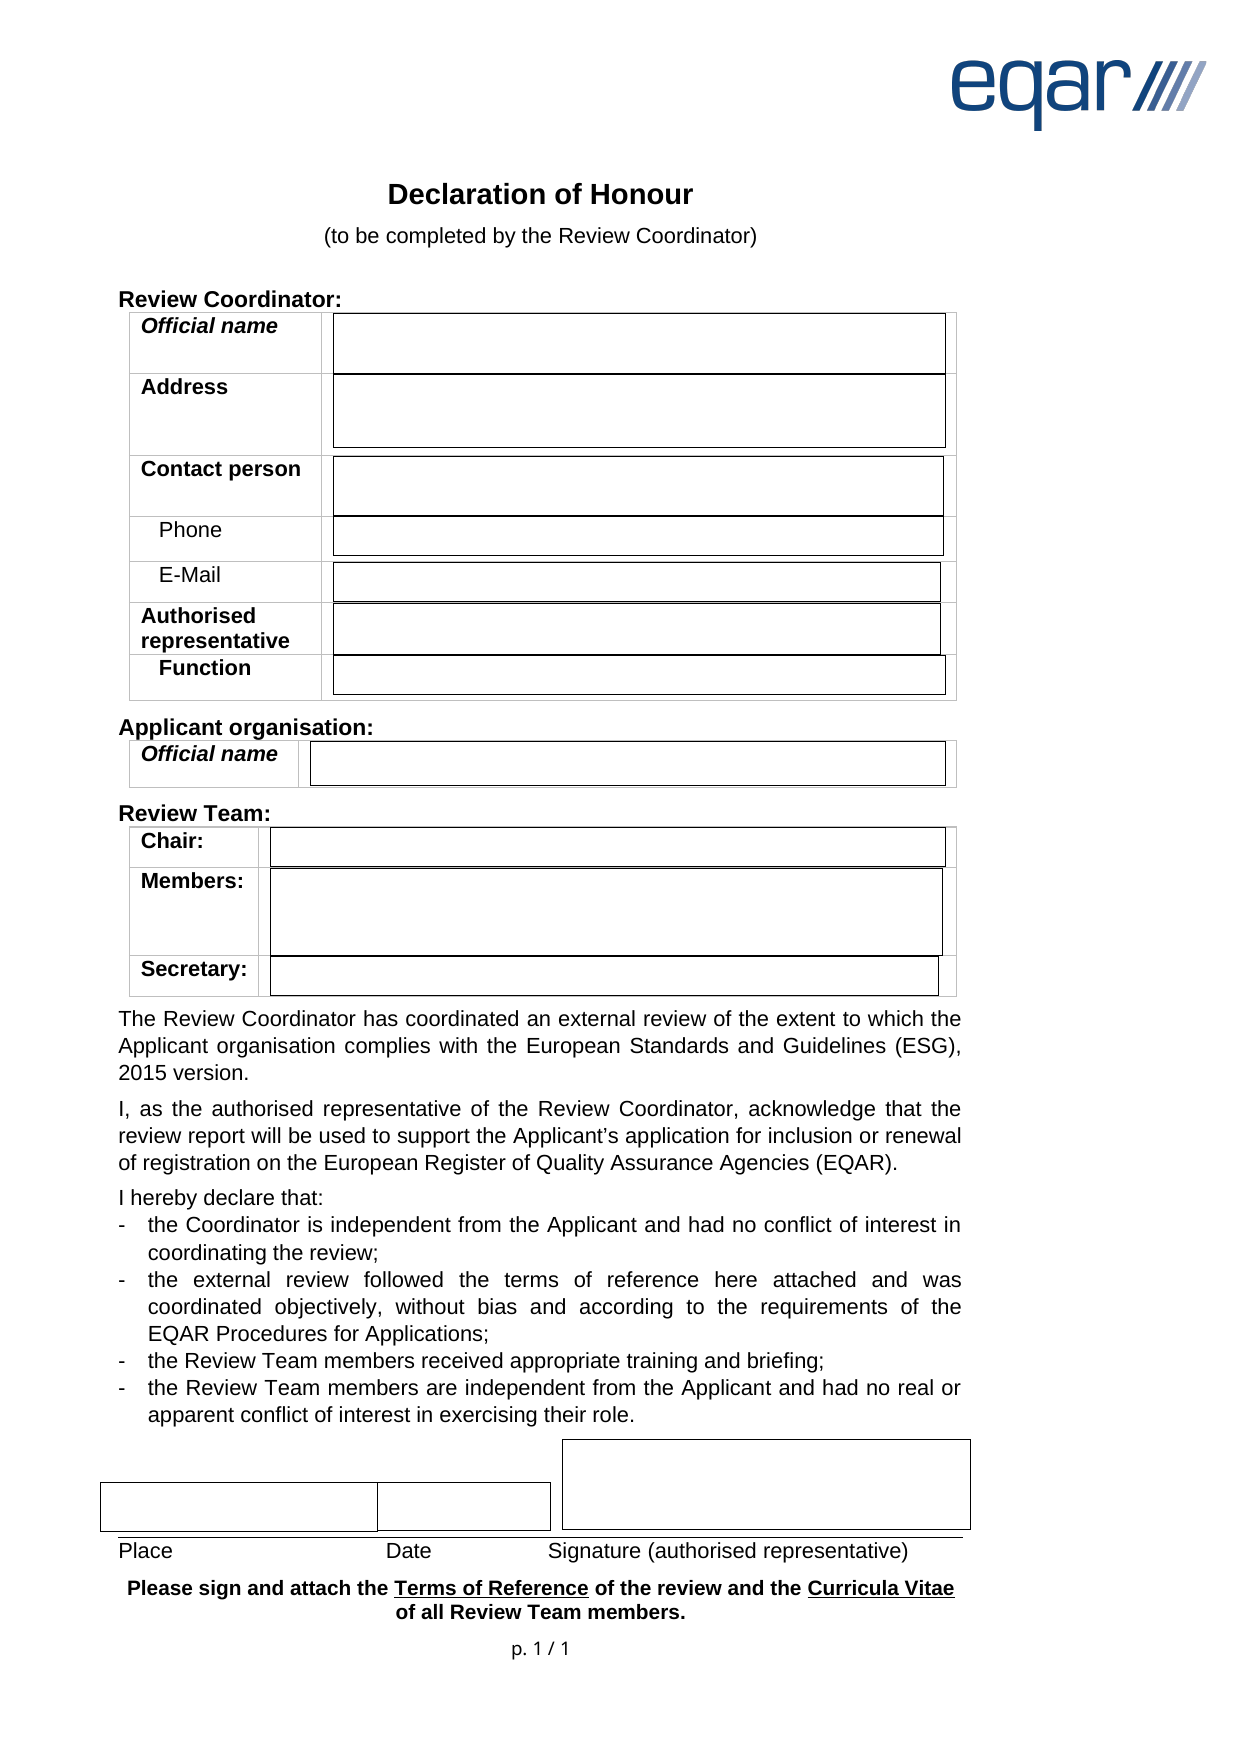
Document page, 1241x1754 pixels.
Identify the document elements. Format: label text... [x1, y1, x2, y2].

list the Review Team members received appropriate training and briefing; [118, 1347, 963, 1374]
table_header Official name [130, 313, 321, 373]
table_header [946, 828, 956, 867]
text I, as the authorised representative of the Review Coordinator, acknowledge that the review report will be used to support the Applicant’s application for inclusion or renewal of registration on the European Register of Quality Assurance Agencies (EQAR). [118, 1094, 963, 1176]
list the external review followed the terms of reference here attached and was coordinated objectively, without bias and according to the requirements of the EQAR Procedures for Applications; [118, 1265, 963, 1347]
text Place Date Signature (authorised representative) [118, 1538, 963, 1563]
table_cell [322, 374, 956, 455]
table_cell E-Mail [130, 562, 321, 602]
table_header Official name [130, 741, 298, 787]
table_cell [322, 562, 333, 602]
table_header [259, 828, 270, 867]
list the Review Team members are independent from the Applicant and had no real or apparent conflict of interest in exercising their role. [118, 1374, 963, 1428]
list the Coordinator is independent from the Applicant and had no conflict of interest in coordinating the review; [118, 1211, 963, 1265]
text Please sign and attach the Terms of Reference of the review and the Curricula Vitae of all Review Team members. [118, 1576, 963, 1624]
table_header Chair: [130, 828, 258, 867]
text Review Team: [118, 800, 963, 826]
table_cell [322, 603, 333, 654]
table_cell [939, 956, 956, 996]
text I hereby declare that: [118, 1184, 963, 1211]
picture [952, 60, 1207, 131]
table_cell [259, 956, 270, 996]
table_cell Authorised representative [130, 603, 321, 654]
table_cell Members: [130, 868, 258, 955]
table_cell [941, 603, 956, 654]
table_header [946, 313, 956, 373]
table_header [299, 741, 956, 787]
text The Review Coordinator has coordinated an external review of the extent to which the Applicant organisation complies with the European Standards and Guidelines (ESG), 2015 version. [118, 1005, 963, 1086]
text (to be completed by the Review Coordinator) [118, 223, 963, 248]
text Review Coordinator: [118, 286, 963, 312]
table_cell Contact person [130, 456, 321, 516]
subtitle Declaration of Honour [118, 177, 963, 211]
table_cell Function [130, 655, 321, 700]
table_cell [322, 456, 333, 516]
table_cell [259, 868, 270, 955]
table_cell [322, 517, 956, 561]
table_cell [941, 562, 956, 602]
table_cell Secretary: [130, 956, 258, 996]
table_cell [943, 868, 956, 955]
text Applicant organisation: [118, 714, 963, 740]
table_cell [944, 456, 956, 516]
table_cell [322, 655, 956, 700]
table_cell Address [130, 374, 321, 455]
table_header [322, 313, 333, 373]
table_cell Phone [130, 517, 321, 561]
